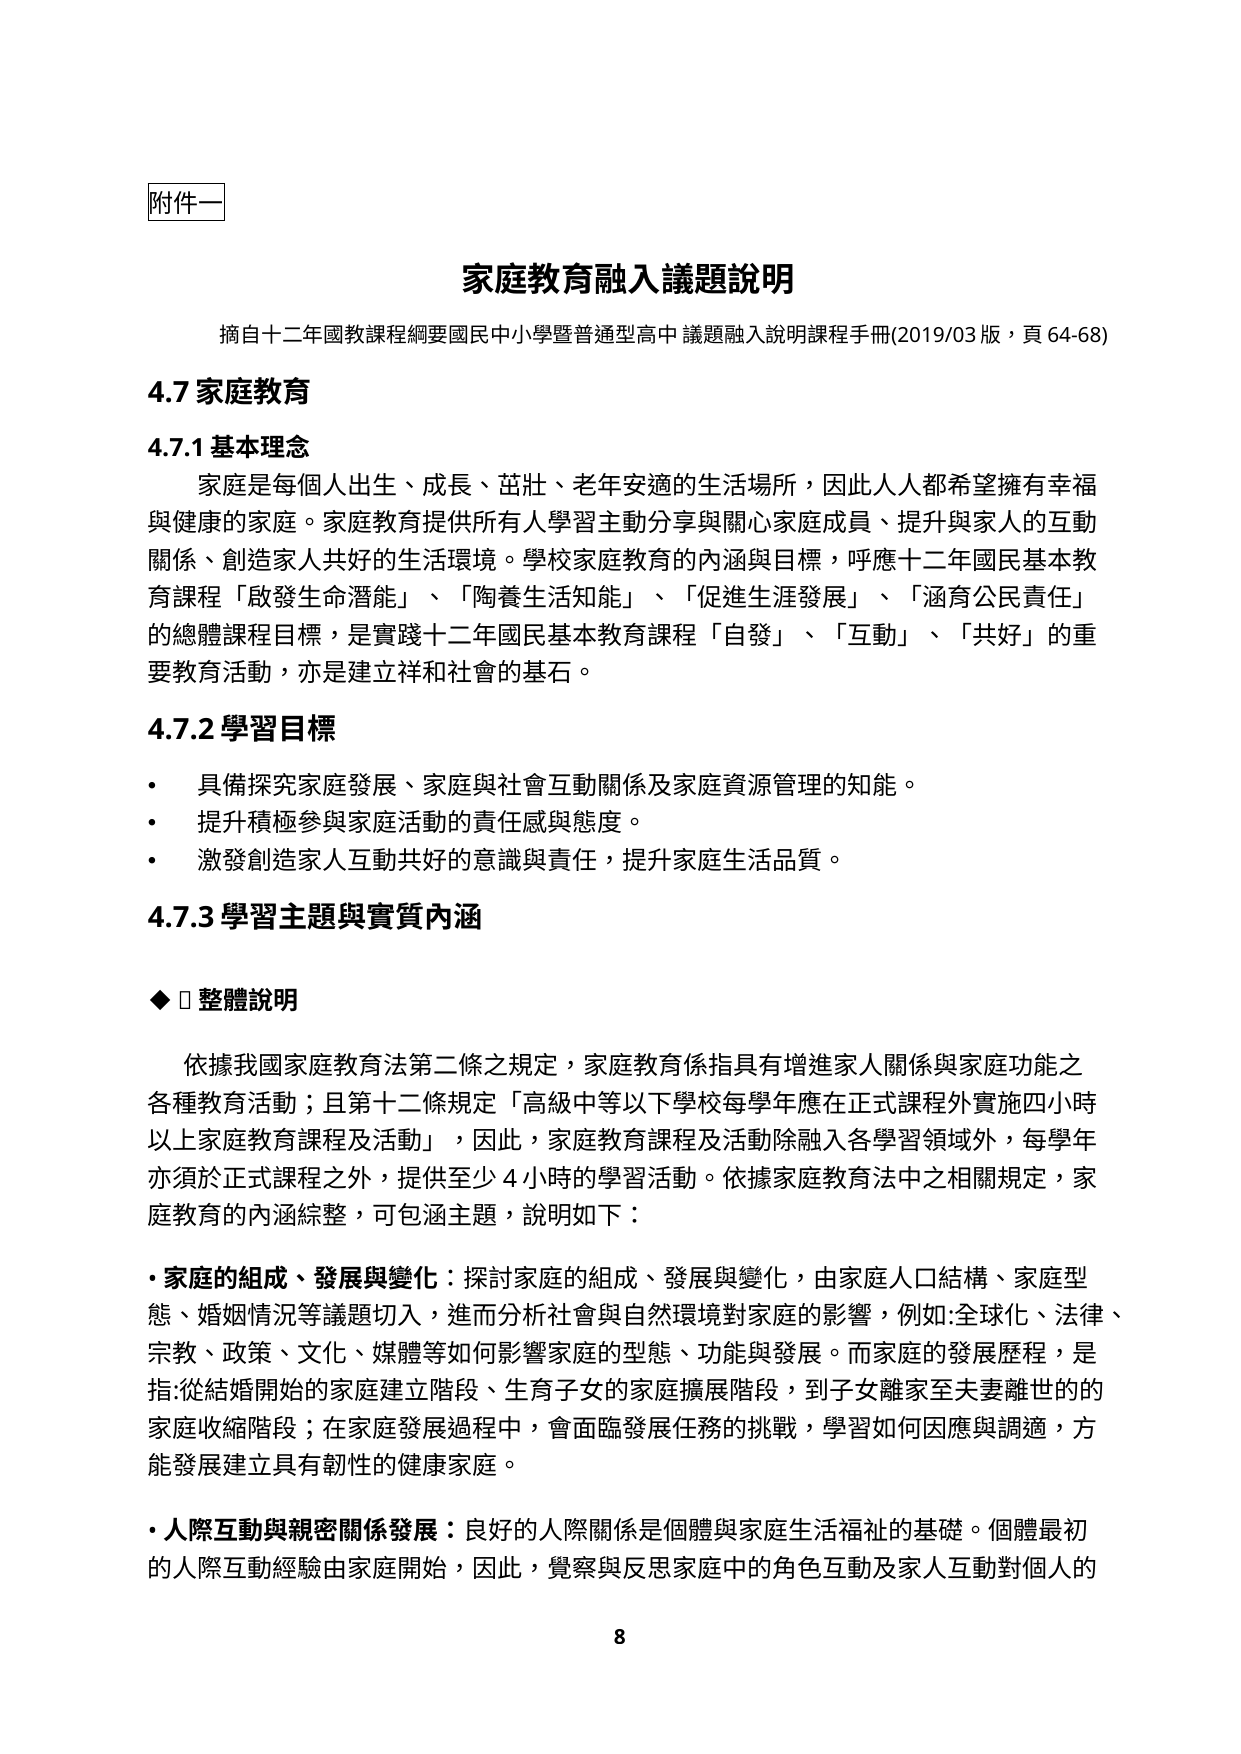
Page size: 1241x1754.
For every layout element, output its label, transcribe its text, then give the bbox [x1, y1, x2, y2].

text • 人際互動與親密關係發展：良好的人際關係是個體與家庭生活福祉的基礎。個體最初的人際互動經驗由家庭開始，因此，覺察與反思家庭中的角色互動及家人互動對個人的 [148, 1510, 1107, 1585]
text 家庭教育融入議題說明 [148, 239, 1107, 314]
list 提升積極參與家庭活動的責任感與態度。 [148, 802, 1107, 839]
list 激發創造家人互動共好的意識與責任，提升家庭生活品質。 [148, 839, 1107, 877]
text 依據我國家庭教育法第二條之規定，家庭教育係指具有增進家人關係與家庭功能之各種教育活動；且第十二條規定「高級中等以下學校每學年應在正式課程外實施四小時以上家庭教育課程及活動」，因此，家庭教育課程及活動除融入各學習領域外，每學年亦須於正式課程之外，提供至少4小時的學習活動。依據家庭教育法中之相關規定，家庭教育的內涵綜整，可包涵主題，說明如下： [148, 1045, 1107, 1233]
list 具備探究家庭發展、家庭與社會互動關係及家庭資源管理的知能。 [148, 764, 1107, 802]
text 附件一 [148, 164, 1107, 239]
text 4.7家庭教育 [148, 352, 1107, 427]
text 4.7.2學習目標 [148, 689, 1107, 764]
list  整體說明 [148, 980, 1107, 1017]
text 摘自十二年國教課程綱要國民中小學暨普通型高中 議題融入說明課程手冊(2019/03版，頁64-68) [148, 314, 1107, 352]
text 家庭是每個人出生、成長、茁壯、老年安適的生活場所，因此人人都希望擁有幸福與健康的家庭。家庭教育提供所有人學習主動分享與關心家庭成員、提升與家人的互動關係、創造家人共好的生活環境。學校家庭教育的內涵與目標，呼應十二年國民基本教育課程「啟發生命潛能」、「陶養生活知能」、「促進生涯發展」、「涵育公民責任」的總體課程目標，是實踐十二年國民基本教育課程「自發」、「互動」、「共好」的重要教育活動，亦是建立祥和社會的基石。 [148, 464, 1107, 689]
text • 家庭的組成、發展與變化：探討家庭的組成、發展與變化，由家庭人口結構、家庭型態、婚姻情況等議題切入，進而分析社會與自然環境對家庭的影響，例如:全球化、法律、宗教、政策、文化、媒體等如何影響家庭的型態、功能與發展。而家庭的發展歷程，是指:從結婚開始的家庭建立階段、生育子女的家庭擴展階段，到子女離家至夫妻離世的的家庭收縮階段；在家庭發展過程中，會面臨發展任務的挑戰，學習如何因應與調適，方能發展建立具有韌性的健康家庭。 [148, 1258, 1107, 1483]
text 4.7.3學習主題與實質內涵 [148, 877, 1107, 952]
text 4.7.1基本理念 [148, 427, 1107, 464]
